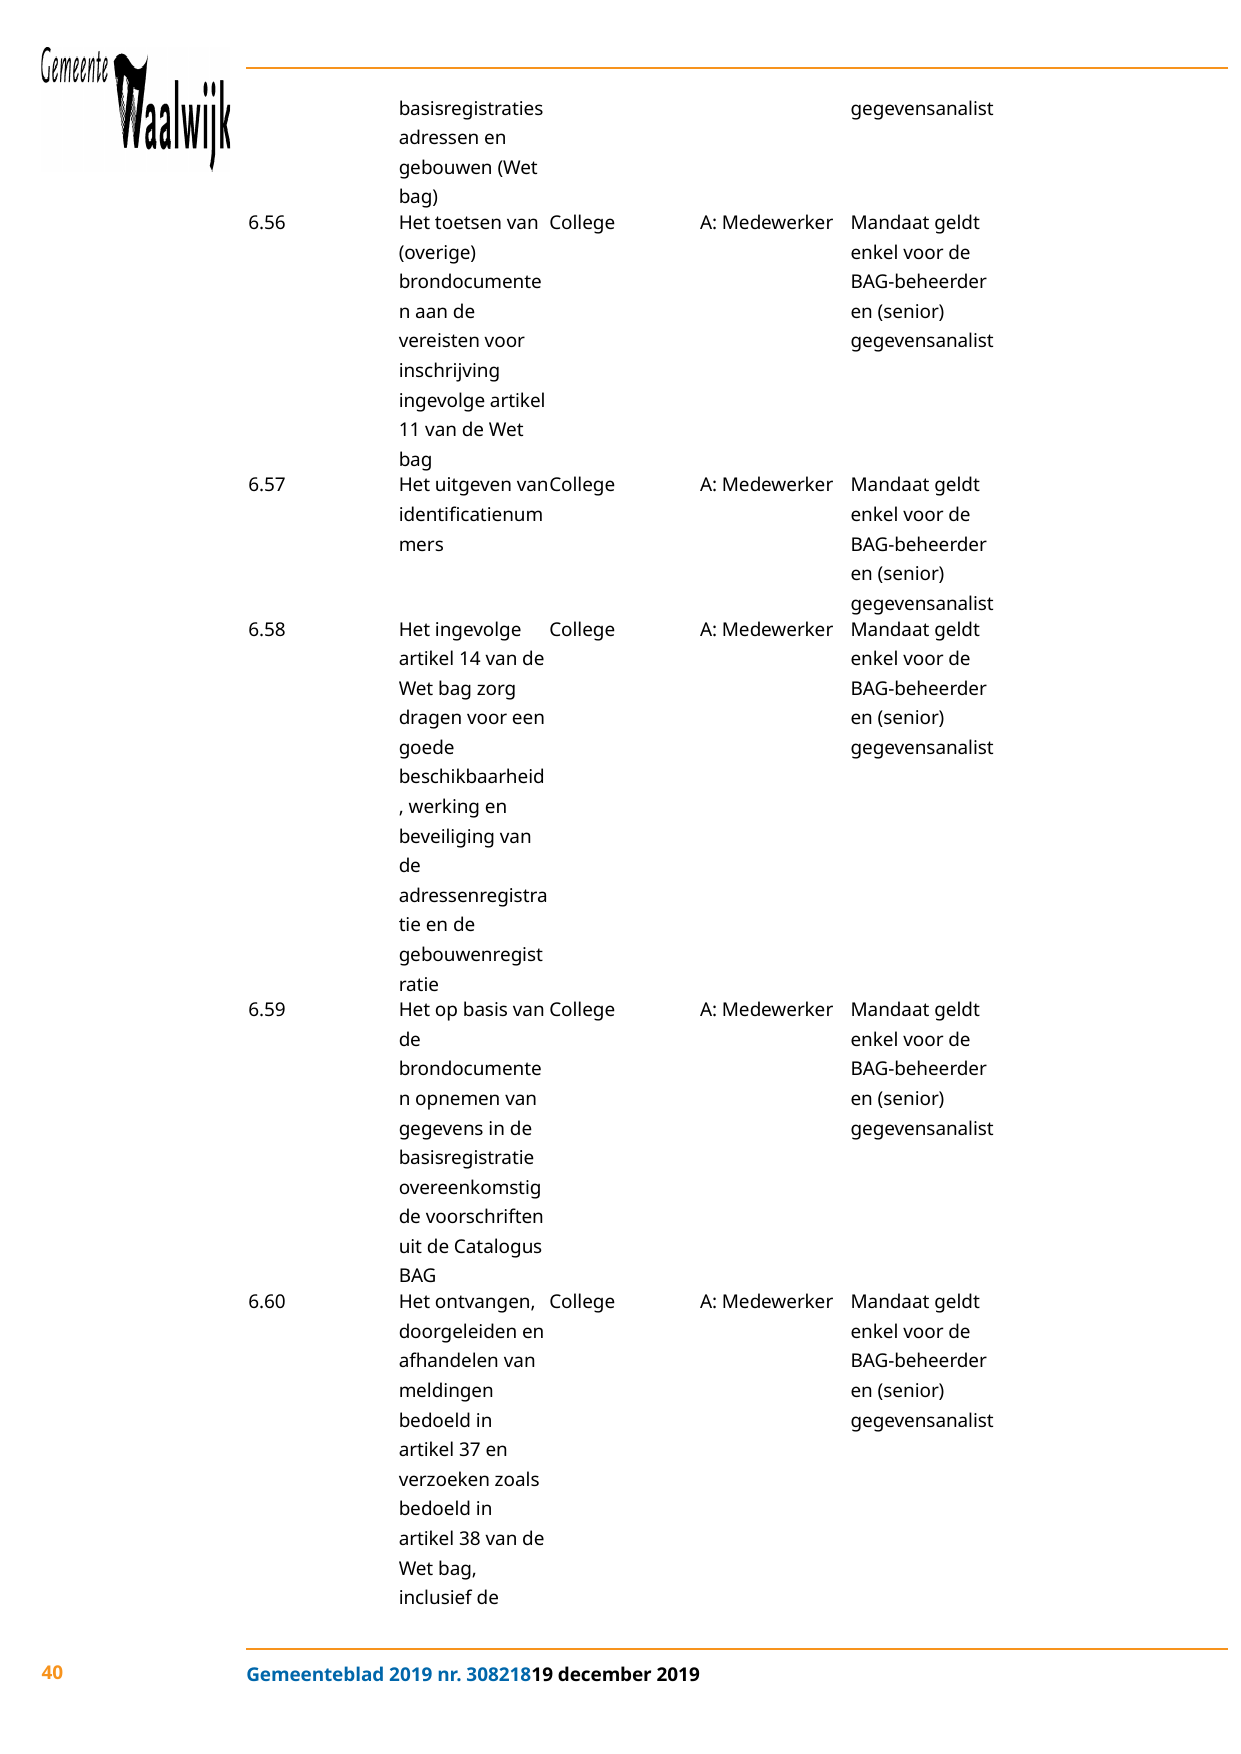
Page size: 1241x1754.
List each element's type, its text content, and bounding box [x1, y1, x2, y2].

table_cell Mandaat geldt enkel voor de BAG-beheerder en (senior) gegevensanalist [850, 209, 1001, 472]
table_cell Mandaat geldt enkel voor de BAG-beheerder en (senior) gegevensanalist [850, 472, 1001, 616]
table_cell [549, 95, 700, 209]
table_cell College [549, 209, 700, 472]
table_cell College [549, 616, 700, 996]
table_cell A: Medewerker [700, 1289, 850, 1610]
table_cell [1001, 209, 1152, 472]
table_cell College [549, 472, 700, 616]
table_cell Het toetsen van (overige) brondocumenten aan de vereisten voor inschrijving ingevolge artikel 11 van de Wet bag [399, 209, 549, 472]
table_cell College [549, 996, 700, 1288]
table_cell [248, 95, 398, 209]
table_cell gegevensanalist [850, 95, 1001, 209]
table_cell [1001, 472, 1152, 616]
table_cell [1001, 996, 1152, 1288]
table_cell Het ontvangen, doorgeleiden en afhandelen van meldingen bedoeld in artikel 37 en verzoeken zoals bedoeld in artikel 38 van de Wet bag, inclusief de [399, 1289, 549, 1610]
table_cell Mandaat geldt enkel voor de BAG-beheerder en (senior) gegevensanalist [850, 1289, 1001, 1610]
table_cell Het uitgeven van identificatienummers [399, 472, 549, 616]
table_cell A: Medewerker [700, 616, 850, 996]
table_cell Het ingevolge artikel 14 van de Wet bag zorg dragen voor een goede beschikbaarheid, werking en beveiliging van de adressenregistratie en de gebouwenregistratie [399, 616, 549, 996]
table_cell Het op basis van de brondocumenten opnemen van gegevens in de basisregistratie overeenkomstig de voorschriften uit de Catalogus BAG [399, 996, 549, 1288]
table_cell [700, 95, 850, 209]
table_cell College [549, 1289, 700, 1610]
table_cell [1001, 95, 1152, 209]
picture [41, 47, 231, 172]
table_cell [1001, 1289, 1152, 1610]
table_cell 6.58 [248, 616, 398, 996]
table_cell Mandaat geldt enkel voor de BAG-beheerder en (senior) gegevensanalist [850, 996, 1001, 1288]
table_cell 6.56 [248, 209, 398, 472]
table_cell basisregistraties adressen en gebouwen (Wet bag) [399, 95, 549, 209]
table_cell [1001, 616, 1152, 996]
table_cell 6.59 [248, 996, 398, 1288]
table_cell 6.60 [248, 1289, 398, 1610]
table_cell A: Medewerker [700, 996, 850, 1288]
table_cell Mandaat geldt enkel voor de BAG-beheerder en (senior) gegevensanalist [850, 616, 1001, 996]
table_cell A: Medewerker [700, 209, 850, 472]
table_cell A: Medewerker [700, 472, 850, 616]
table_cell 6.57 [248, 472, 398, 616]
